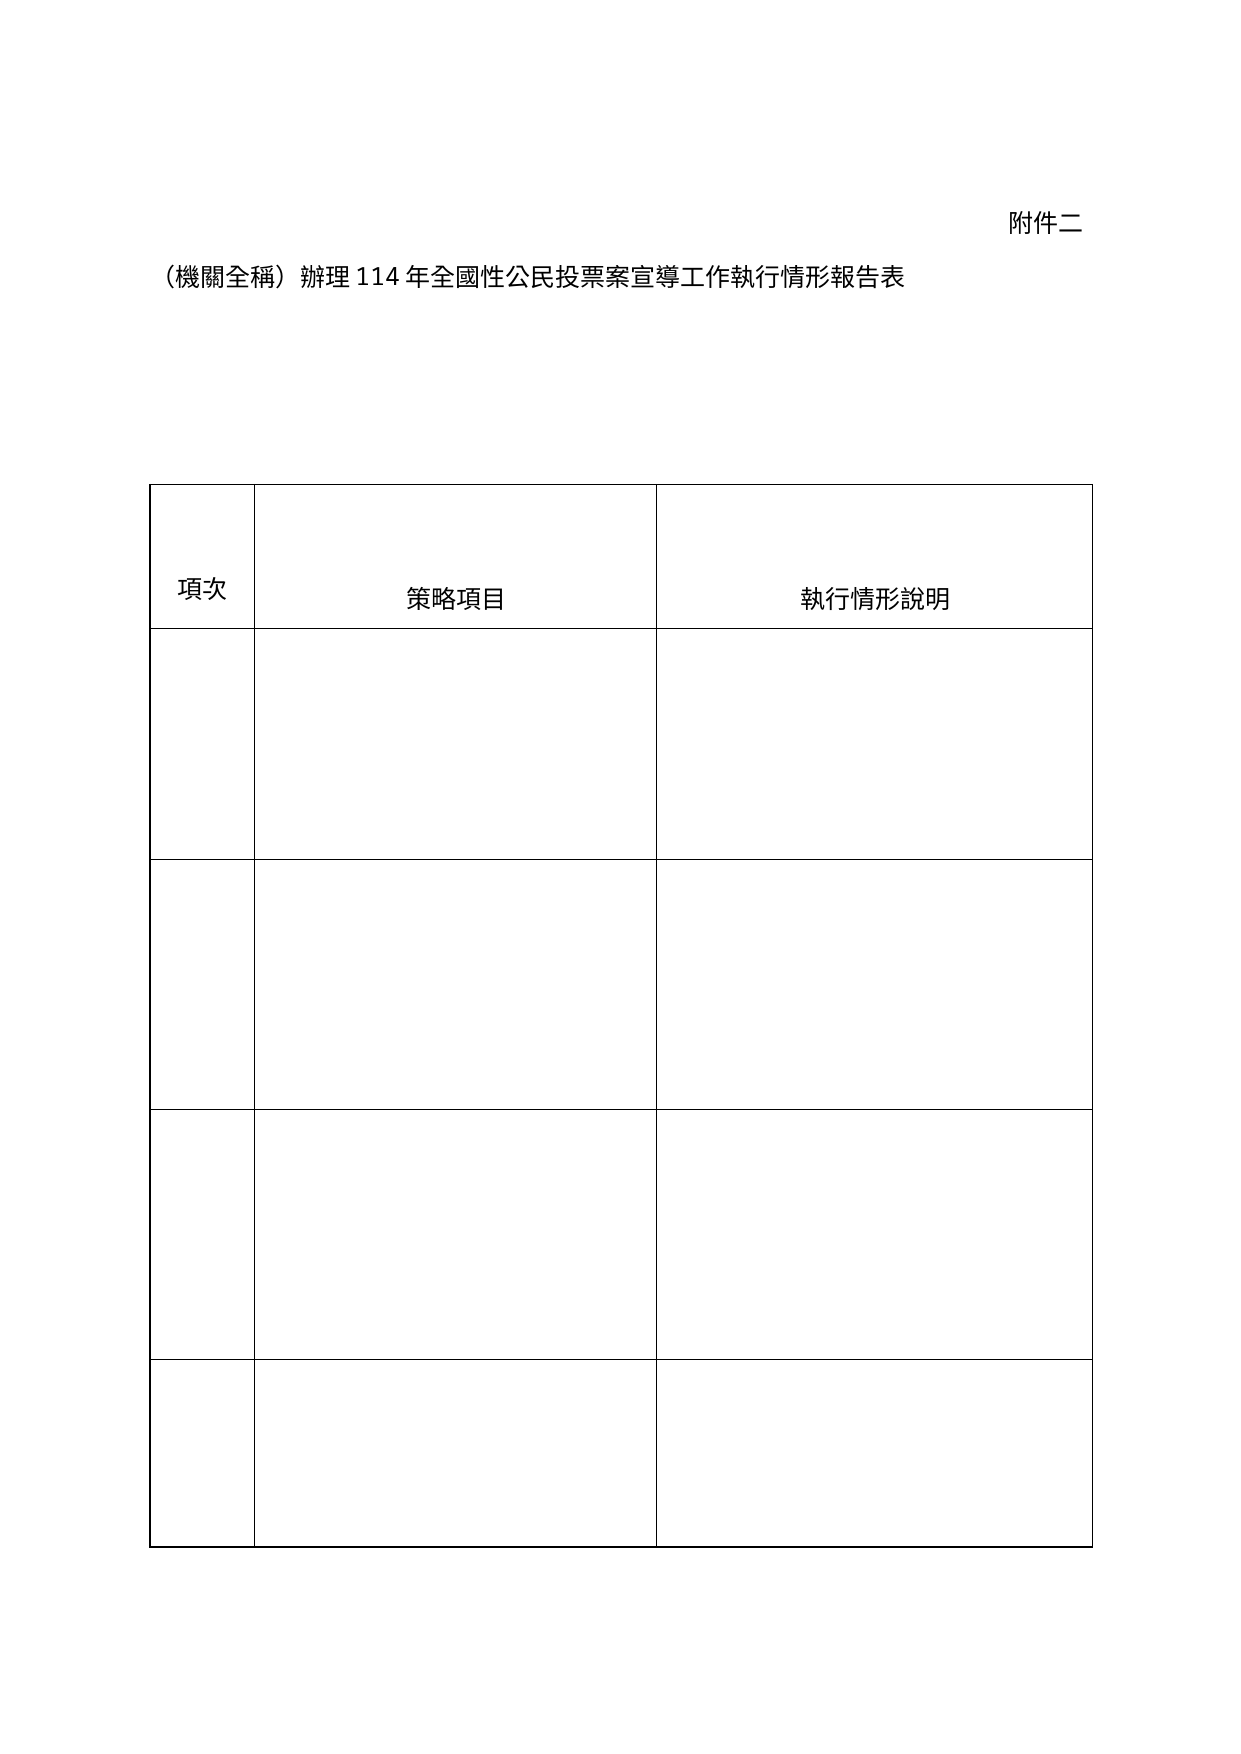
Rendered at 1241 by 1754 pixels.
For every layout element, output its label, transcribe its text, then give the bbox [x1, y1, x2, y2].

table_cell [151, 629, 254, 859]
table_cell [255, 629, 656, 859]
table_cell [657, 1110, 1092, 1359]
table_cell [255, 1360, 656, 1546]
table_cell [255, 860, 656, 1109]
table_header 執行情形說明 [657, 485, 1092, 628]
table_header 項次 [151, 485, 254, 628]
table_cell [151, 1360, 254, 1546]
table_cell [255, 1110, 656, 1359]
table_cell [151, 860, 254, 1109]
table_cell [151, 1110, 254, 1359]
table_cell [657, 860, 1092, 1109]
table_header 策略項目 [255, 485, 656, 628]
table_cell [657, 629, 1092, 859]
table_cell [657, 1360, 1092, 1546]
text （機關全稱）辦理114年全國性公民投票案宣導工作執行情形報告表 [150, 196, 1162, 296]
text 附件二 [1009, 204, 1147, 240]
